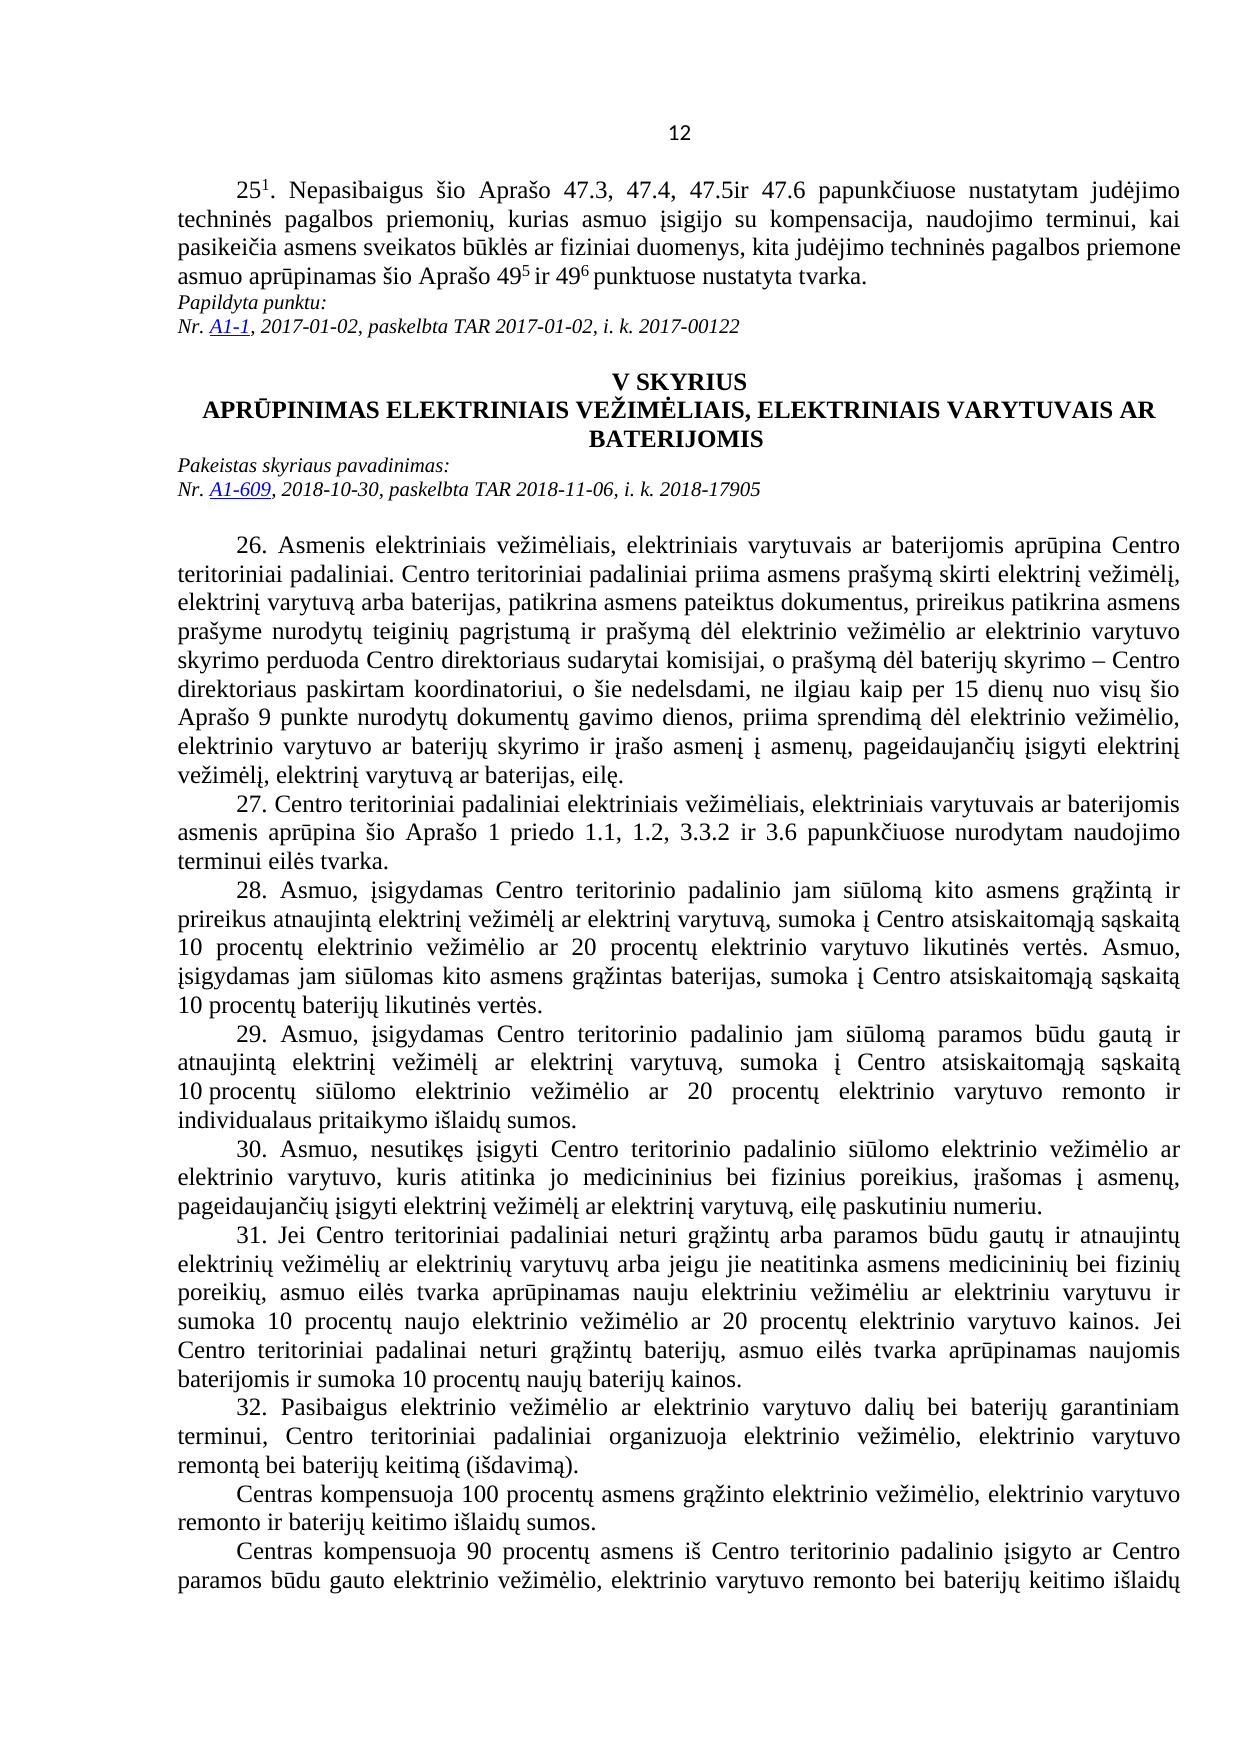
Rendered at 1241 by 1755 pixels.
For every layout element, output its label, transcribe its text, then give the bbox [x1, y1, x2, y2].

text V SKYRIUS [177, 367, 1181, 396]
text Centras kompensuoja 90 procentų asmens iš Centro teritorinio padalinio įsigyto ar Centro paramos būdu gauto elektrinio vežimėlio, elektrinio varytuvo remonto bei baterijų keitimo išlaidų [177, 1536, 1181, 1594]
text Pakeistas skyriaus pavadinimas: [177, 453, 1181, 477]
text Nr. A1-1, 2017-01-02, paskelbta TAR 2017-01-02, i. k. 2017-00122 [177, 314, 1181, 338]
text 29. Asmuo, įsigydamas Centro teritorinio padalinio jam siūlomą paramos būdu gautą ir atnaujintą elektrinį vežimėlį ar elektrinį varytuvą, sumoka į Centro atsiskaitomąją sąskaitą 10 procentų siūlomo elektrinio vežimėlio ar 20 procentų elektrinio varytuvo remonto ir individualaus pritaikymo išlaidų sumos. [177, 1019, 1181, 1134]
text 32. Pasibaigus elektrinio vežimėlio ar elektrinio varytuvo dalių bei baterijų garantiniam terminui, Centro teritoriniai padaliniai organizuoja elektrinio vežimėlio, elektrinio varytuvo remontą bei baterijų keitimą (išdavimą). [177, 1392, 1181, 1479]
text 251. Nepasibaigus šio Aprašo 47.3, 47.4, 47.5ir 47.6 papunkčiuose nustatytam judėjimo techninės pagalbos priemonių, kurias asmuo įsigijo su kompensacija, naudojimo terminui, kai pasikeičia asmens sveikatos būklės ar fiziniai duomenys, kita judėjimo techninės pagalbos priemone asmuo aprūpinamas šio Aprašo 495 ir 496 punktuose nustatyta tvarka. [177, 175, 1181, 290]
text Centras kompensuoja 100 procentų asmens grąžinto elektrinio vežimėlio, elektrinio varytuvo remonto ir baterijų keitimo išlaidų sumos. [177, 1479, 1181, 1536]
text 31. Jei Centro teritoriniai padaliniai neturi grąžintų arba paramos būdu gautų ir atnaujintų elektrinių vežimėlių ar elektrinių varytuvų arba jeigu jie neatitinka asmens medicininių bei fizinių poreikių, asmuo eilės tvarka aprūpinamas nauju elektriniu vežimėliu ar elektriniu varytuvu ir sumoka 10 procentų naujo elektrinio vežimėlio ar 20 procentų elektrinio varytuvo kainos. Jei Centro teritoriniai padalinai neturi grąžintų baterijų, asmuo eilės tvarka aprūpinamas naujomis baterijomis ir sumoka 10 procentų naujų baterijų kainos. [177, 1220, 1181, 1392]
text Nr. A1-609, 2018-10-30, paskelbta TAR 2018-11-06, i. k. 2018-17905 [177, 477, 1181, 501]
text 26. Asmenis elektriniais vežimėliais, elektriniais varytuvais ar baterijomis aprūpina Centro teritoriniai padaliniai. Centro teritoriniai padaliniai priima asmens prašymą skirti elektrinį vežimėlį, elektrinį varytuvą arba baterijas, patikrina asmens pateiktus dokumentus, prireikus patikrina asmens prašyme nurodytų teiginių pagrįstumą ir prašymą dėl elektrinio vežimėlio ar elektrinio varytuvo skyrimo perduoda Centro direktoriaus sudarytai komisijai, o prašymą dėl baterijų skyrimo – Centro direktoriaus paskirtam koordinatoriui, o šie nedelsdami, ne ilgiau kaip per 15 dienų nuo visų šio Aprašo 9 punkte nurodytų dokumentų gavimo dienos, priima sprendimą dėl elektrinio vežimėlio, elektrinio varytuvo ar baterijų skyrimo ir įrašo asmenį į asmenų, pageidaujančių įsigyti elektrinį vežimėlį, elektrinį varytuvą ar baterijas, eilę. [177, 530, 1181, 789]
text 30. Asmuo, nesutikęs įsigyti Centro teritorinio padalinio siūlomo elektrinio vežimėlio ar elektrinio varytuvo, kuris atitinka jo medicininius bei fizinius poreikius, įrašomas į asmenų, pageidaujančių įsigyti elektrinį vežimėlį ar elektrinį varytuvą, eilę paskutiniu numeriu. [177, 1134, 1181, 1220]
text 27. Centro teritoriniai padaliniai elektriniais vežimėliais, elektriniais varytuvais ar baterijomis asmenis aprūpina šio Aprašo 1 priedo 1.1, 1.2, 3.3.2 ir 3.6 papunkčiuose nurodytam naudojimo terminui eilės tvarka. [177, 789, 1181, 875]
text Papildyta punktu: [177, 290, 1181, 314]
text APRŪPINIMAS ELEKTRINIAIS VEŽIMĖLIAIS, ELEKTRINIAIS VARYTUVAIS AR BATERIJOMIS [177, 396, 1181, 453]
text 28. Asmuo, įsigydamas Centro teritorinio padalinio jam siūlomą kito asmens grąžintą ir prireikus atnaujintą elektrinį vežimėlį ar elektrinį varytuvą, sumoka į Centro atsiskaitomąją sąskaitą 10 procentų elektrinio vežimėlio ar 20 procentų elektrinio varytuvo likutinės vertės. Asmuo, įsigydamas jam siūlomas kito asmens grąžintas baterijas, sumoka į Centro atsiskaitomąją sąskaitą 10 procentų baterijų likutinės vertės. [177, 875, 1181, 1019]
